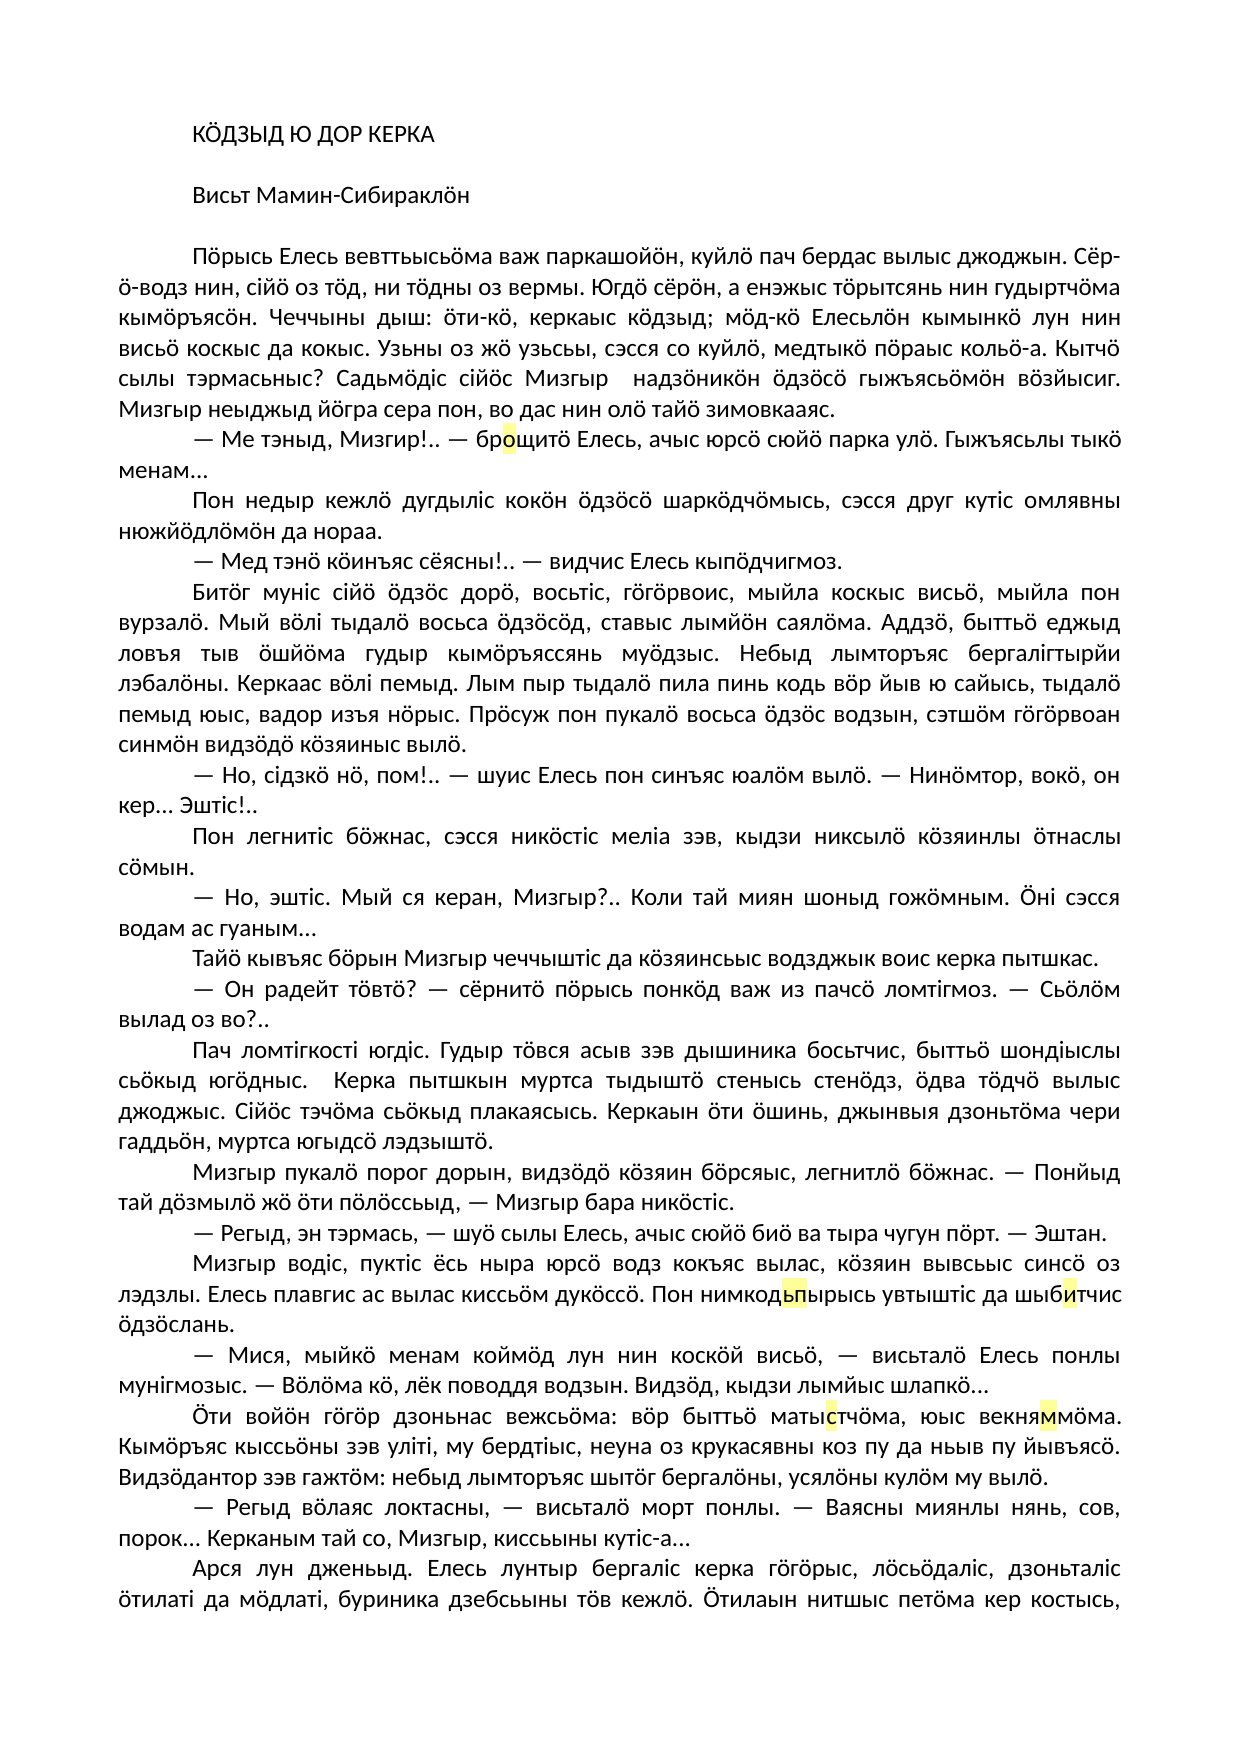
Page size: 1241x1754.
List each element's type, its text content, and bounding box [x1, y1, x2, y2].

text Пон легнитіс бӧжнас, сэсся никӧстіс меліа зэв, кыдзи никсылӧ кӧзяинлы ӧтнаслы сӧмын. [118, 820, 1122, 881]
text — Но, эштіс. Мый ся керан, Мизгыр?.. Коли тай миян шоныд гожӧмным. Ӧні сэсся водам ас гуаным... [118, 881, 1122, 942]
text Пӧрысь Елесь вевттьысьӧма важ паркашойӧн, куйлӧ пач бердас вылыс джоджын. Сёр-ӧ-водз нин, сійӧ оз тӧд, ни тӧдны оз вермы. Югдӧ сёрӧн, а енэжыс тӧрытсянь нин гудыртчӧма кымӧръясӧн. Чеччыны дыш: ӧти-кӧ, керкаыс кӧдзыд; мӧд-кӧ Елесьлӧн кымынкӧ лун нин висьӧ коскыс да кокыс. Узьны оз жӧ узьсьы, сэсся со куйлӧ, медтыкӧ пӧраыс кольӧ-а. Кытчӧ сылы тэрмасьныс? Садьмӧдіс сійӧс Мизгыр надзӧникӧн ӧдзӧсӧ гыжъясьӧмӧн вӧзйысиг. Мизгыр неыджыд йӧгра сера пон, во дас нин олӧ тайӧ зимовкааяс. [118, 240, 1122, 423]
text — Регыд вӧлаяс локтасны, — висьталӧ морт понлы. — Ваясны миянлы нянь, сов, порок... Керканым тай со, Мизгыр, киссьыны кутіс-а... [118, 1492, 1122, 1553]
text Арся лун дженьыд. Елесь лунтыр бергаліс керка гӧгӧрыс, лӧсьӧдаліс, дзоньталіс ӧтилаті да мӧдлаті, буриника дзебсьыны тӧв кежлӧ. Ӧтилаын нитшыс петӧма кер костысь, [118, 1553, 1122, 1614]
text — Ме тэныд, Мизгир!.. — брощитӧ Елесь, ачыс юрсӧ сюйӧ парка улӧ. Гыжъясьлы тыкӧ менам... [118, 423, 1122, 484]
text Тайӧ кывъяс бӧрын Мизгыр чеччыштіс да кӧзяинсьыс водзджык воис керка пытшкас. [118, 942, 1122, 973]
text Битӧг муніс сійӧ ӧдзӧс дорӧ, восьтіс, гӧгӧрвоис, мыйла коскыс висьӧ, мыйла пон вурзалӧ. Мый вӧлі тыдалӧ восьса ӧдзӧсӧд, ставыс лымйӧн саялӧма. Аддзӧ, быттьӧ еджыд ловъя тыв ӧшйӧма гудыр кымӧръяссянь муӧдзыс. Небыд лымторъяс бергалігтырйи лэбалӧны. Керкаас вӧлі пемыд. Лым пыр тыдалӧ пила пинь кодь вӧр йыв ю сайысь, тыдалӧ пемыд юыс, вадор изъя нӧрыс. Прӧсуж пон пукалӧ восьса ӧдзӧс водзын, сэтшӧм гӧгӧрвоан синмӧн видзӧдӧ кӧзяиныс вылӧ. [118, 576, 1122, 759]
text — Регыд, эн тэрмась, — шуӧ сылы Елесь, ачыс сюйӧ биӧ ва тыра чугун пӧрт. — Эштан. [118, 1217, 1122, 1247]
text Висьт Мамин-Сибираклӧн [118, 179, 1122, 210]
text Пач ломтігкості югдіс. Гудыр тӧвся асыв зэв дышиника босьтчис, быттьӧ шондіыслы сьӧкыд югӧдныс. Керка пытшкын муртса тыдыштӧ стенысь стенӧдз, ӧдва тӧдчӧ вылыс джоджыс. Сійӧс тэчӧма сьӧкыд плакаясысь. Керкаын ӧти ӧшинь, джынвыя дзоньтӧма чери гаддьӧн, муртса югыдсӧ лэдзыштӧ. [118, 1034, 1122, 1156]
text Ӧти войӧн гӧгӧр дзоньнас вежсьӧма: вӧр быттьӧ матыстчӧма, юыс векняммӧма. Кымӧръяс кыссьӧны зэв уліті, му бердтіыс, неуна оз крукасявны коз пу да ньыв пу йывъясӧ. Видзӧдантор зэв гажтӧм: небыд лымторъяс шытӧг бергалӧны, усялӧны кулӧм му вылӧ. [118, 1400, 1122, 1492]
text КӦДЗЫД Ю ДОР КЕРКА [118, 118, 1122, 149]
text Пон недыр кежлӧ дугдыліс кокӧн ӧдзӧсӧ шаркӧдчӧмысь, сэсся друг кутіс омлявны нюжйӧдлӧмӧн да нораа. [118, 484, 1122, 545]
text — Но, сідзкӧ нӧ, пом!.. — шуис Елесь пон синъяс юалӧм вылӧ. — Нинӧмтор, вокӧ, он кер... Эштіс!.. [118, 759, 1122, 820]
text Мизгыр пукалӧ порог дорын, видзӧдӧ кӧзяин бӧрсяыс, легнитлӧ бӧжнас. — Понйыд тай дӧзмылӧ жӧ ӧти пӧлӧссьыд, — Мизгыр бара никӧстіс. [118, 1156, 1122, 1217]
text — Мед тэнӧ кӧинъяс сёясны!.. — видчис Елесь кыпӧдчигмоз. [118, 545, 1122, 576]
text — Он радейт тӧвтӧ? — сёрнитӧ пӧрысь понкӧд важ из пачсӧ ломтігмоз. — Сьӧлӧм вылад оз во?.. [118, 973, 1122, 1034]
text Мизгыр водіс, пуктіс ёсь ныра юрсӧ водз кокъяс вылас, кӧзяин вывсьыс синсӧ оз лэдзлы. Елесь плавгис ас вылас киссьӧм дукӧссӧ. Пон нимкодьпырысь увтыштіс да шыбитчис ӧдзӧслань. [118, 1247, 1122, 1339]
text — Мися, мыйкӧ менам коймӧд лун нин коскӧй висьӧ, — висьталӧ Елесь понлы мунігмозыс. — Вӧлӧма кӧ, лёк поводдя водзын. Видзӧд, кыдзи лымйыс шлапкӧ... [118, 1339, 1122, 1400]
